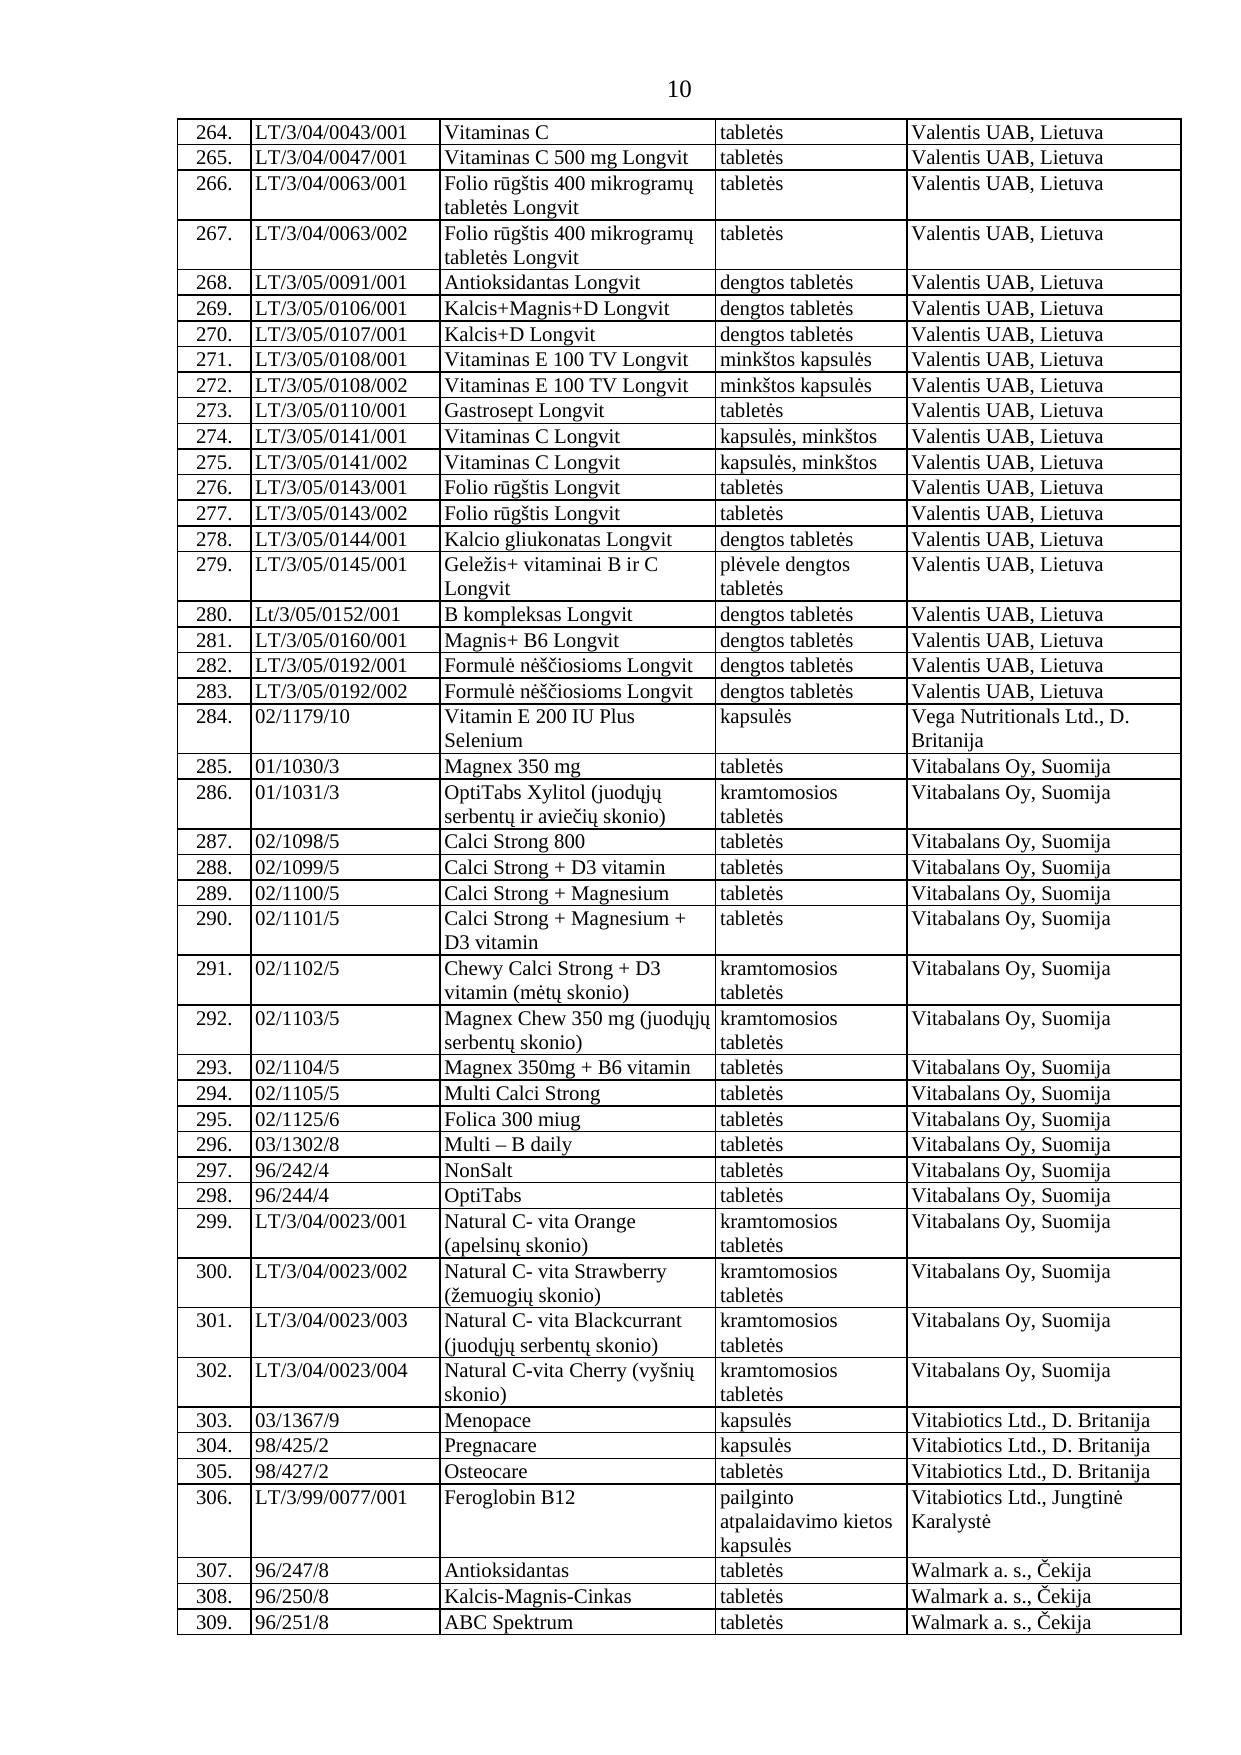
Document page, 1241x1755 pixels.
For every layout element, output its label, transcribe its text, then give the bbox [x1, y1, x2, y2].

table_cell 02/1102/5 [252, 956, 439, 1004]
table_cell Valentis UAB, Lietuva [908, 221, 1180, 269]
table_cell LT/3/04/0023/001 [252, 1209, 439, 1257]
table_cell 266. [178, 171, 250, 219]
table_cell Valentis UAB, Lietuva [908, 552, 1180, 600]
table_cell LT/3/04/0023/004 [252, 1358, 439, 1406]
table_cell Vitabalans Oy, Suomija [908, 1259, 1180, 1307]
table_cell 301. [178, 1308, 250, 1357]
table_cell 300. [178, 1259, 250, 1307]
table_cell 267. [178, 221, 250, 269]
table_cell 02/1103/5 [252, 1006, 439, 1054]
table_cell Valentis UAB, Lietuva [908, 171, 1180, 219]
table_cell tabletės [716, 221, 906, 269]
table_cell 302. [178, 1358, 250, 1406]
table_cell Feroglobin B12 [441, 1485, 715, 1557]
table_cell 299. [178, 1209, 250, 1257]
table_cell 292. [178, 1006, 250, 1054]
table_cell Vitabalans Oy, Suomija [908, 780, 1180, 828]
table_cell LT/3/04/0023/003 [252, 1308, 439, 1357]
table_cell LT/3/99/0077/001 [252, 1485, 439, 1557]
table_cell Vitabiotics Ltd., Jungtinė Karalystė [908, 1485, 1180, 1557]
table_cell LT/3/04/0063/002 [252, 221, 439, 269]
table_cell Vitabalans Oy, Suomija [908, 1006, 1180, 1054]
table_cell LT/3/04/0063/001 [252, 171, 439, 219]
table_cell tabletės [716, 906, 906, 954]
table_cell Vitabalans Oy, Suomija [908, 1358, 1180, 1406]
table_cell LT/3/04/0023/002 [252, 1259, 439, 1307]
table_cell 286. [178, 780, 250, 828]
table_cell kapsulės [716, 705, 906, 752]
table_cell Vitabalans Oy, Suomija [908, 956, 1180, 1004]
table_cell tabletės [716, 171, 906, 219]
table_cell Vitabalans Oy, Suomija [908, 1308, 1180, 1357]
table_cell 02/1101/5 [252, 906, 439, 954]
table_cell 279. [178, 552, 250, 600]
table_cell 291. [178, 956, 250, 1004]
table_cell Vitabalans Oy, Suomija [908, 1209, 1180, 1257]
table_cell 01/1031/3 [252, 780, 439, 828]
table_cell 290. [178, 906, 250, 954]
table_cell 284. [178, 705, 250, 752]
table_cell 02/1179/10 [252, 705, 439, 752]
table_cell 306. [178, 1485, 250, 1557]
table_cell Vitabalans Oy, Suomija [908, 906, 1180, 954]
table_cell LT/3/05/0145/001 [252, 552, 439, 600]
